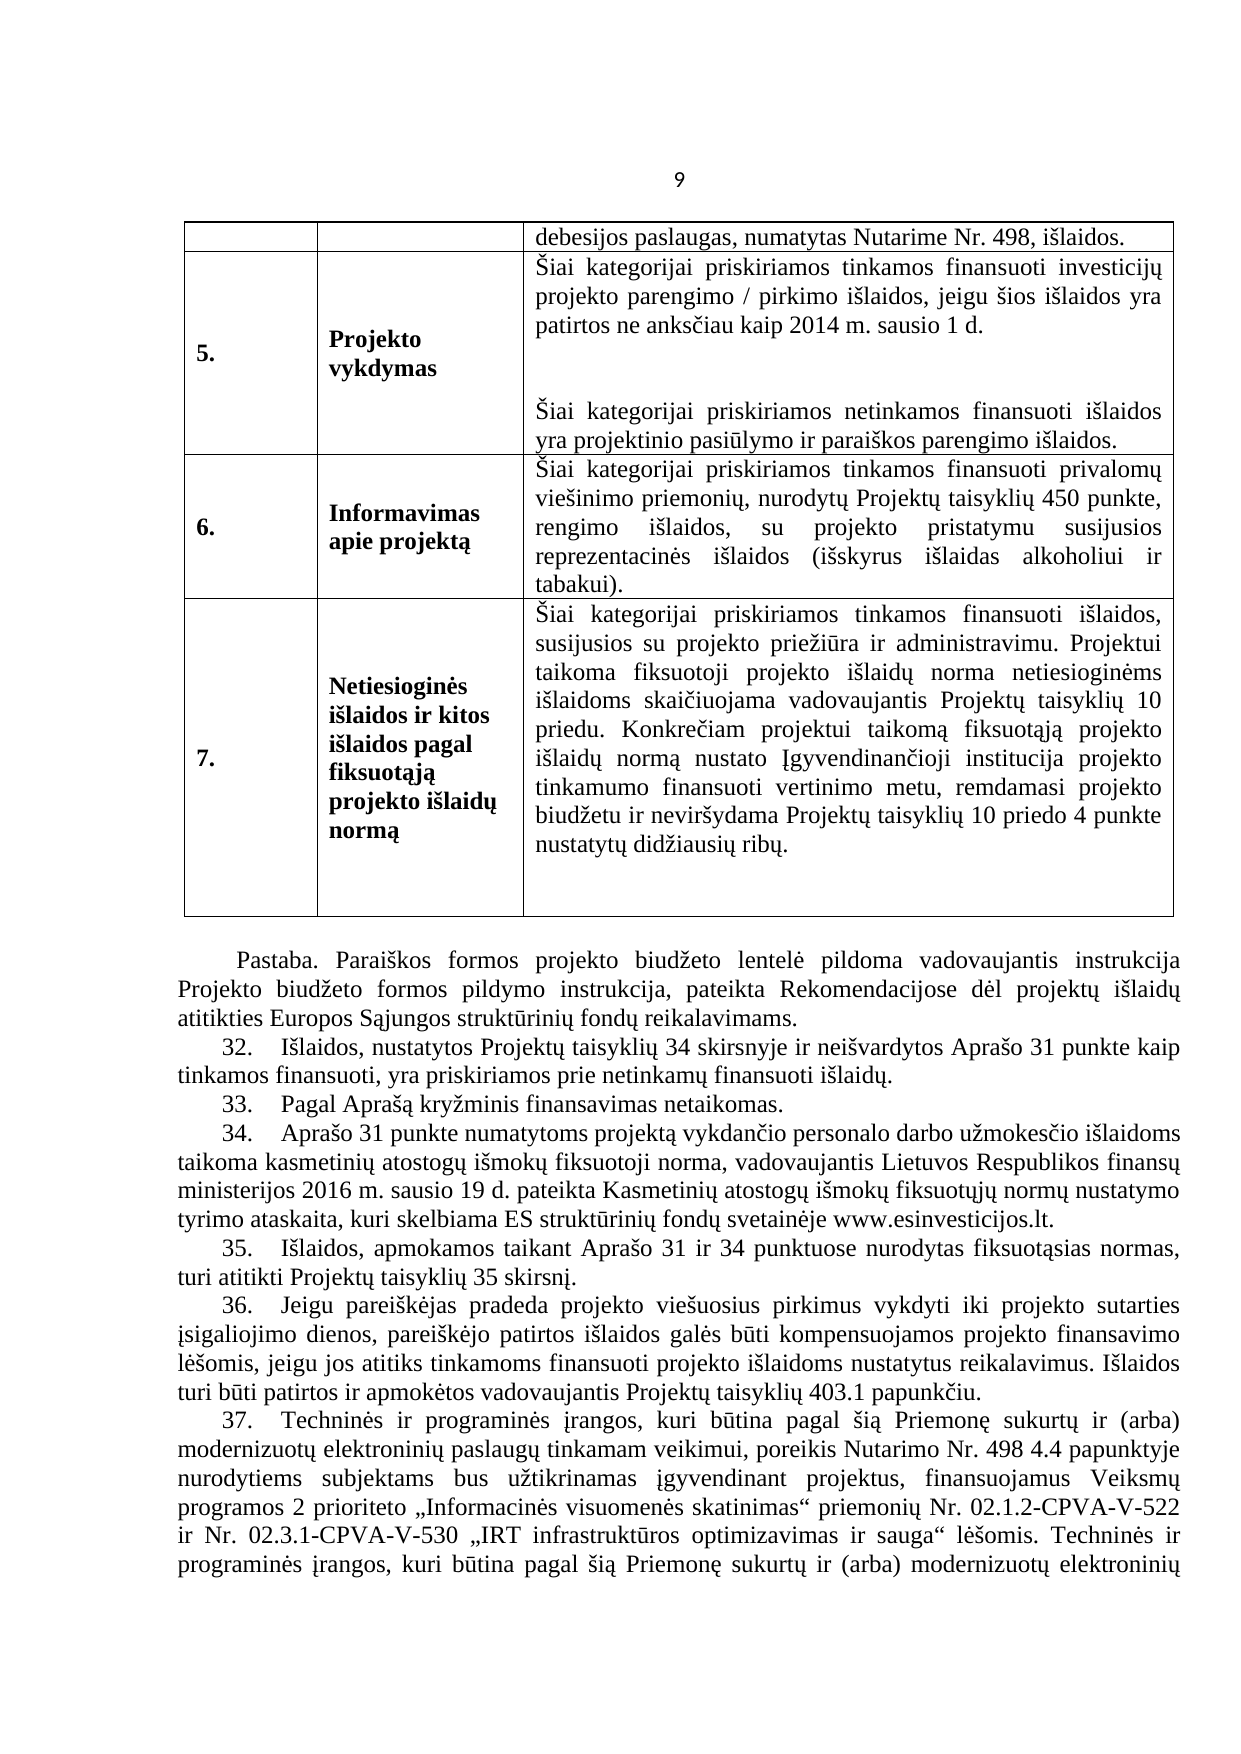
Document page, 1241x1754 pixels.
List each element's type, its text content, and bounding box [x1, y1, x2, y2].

table_cell 6. [185, 455, 317, 598]
table_cell Projekto vykdymas [318, 252, 523, 453]
table_cell 7. [185, 599, 317, 916]
text 33. Pagal Aprašą kryžminis finansavimas netaikomas. [177, 1089, 1181, 1118]
text 36. Jeigu pareiškėjas pradeda projekto viešuosius pirkimus vykdyti iki projekto sutarties įsigaliojimo dienos, pareiškėjo patirtos išlaidos galės būti kompensuojamos projekto finansavimo lėšomis, jeigu jos atitiks tinkamoms finansuoti projekto išlaidoms nustatytus reikalavimus. Išlaidos turi būti patirtos ir apmokėtos vadovaujantis Projektų taisyklių 403.1 papunkčiu. [177, 1290, 1181, 1405]
table_cell [318, 223, 523, 251]
table_cell Šiai kategorijai priskiriamos tinkamos finansuoti išlaidos, susijusios su projekto priežiūra ir administravimu. Projektui taikoma fiksuotoji projekto išlaidų norma netiesioginėms išlaidoms skaičiuojama vadovaujantis Projektų taisyklių 10 priedu. Konkrečiam projektui taikomą fiksuotąją projekto išlaidų normą nustato Įgyvendinančioji institucija projekto tinkamumo finansuoti vertinimo metu, remdamasi projekto biudžetu ir neviršydama Projektų taisyklių 10 priedo 4 punkte nustatytų didžiausių ribų. [524, 599, 1173, 916]
table_cell [185, 223, 317, 251]
table_cell 5. [185, 252, 317, 453]
text 35. Išlaidos, apmokamos taikant Aprašo 31 ir 34 punktuose nurodytas fiksuotąsias normas, turi atitikti Projektų taisyklių 35 skirsnį. [177, 1233, 1181, 1290]
table_cell Netiesioginės išlaidos ir kitos išlaidos pagal fiksuotąją projekto išlaidų normą [318, 599, 523, 916]
text 34. Aprašo 31 punkte numatytoms projektą vykdančio personalo darbo užmokesčio išlaidoms taikoma kasmetinių atostogų išmokų fiksuotoji norma, vadovaujantis Lietuvos Respublikos finansų ministerijos 2016 m. sausio 19 d. pateikta Kasmetinių atostogų išmokų fiksuotųjų normų nustatymo tyrimo ataskaita, kuri skelbiama ES struktūrinių fondų svetainėje www.esinvesticijos.lt. [177, 1118, 1181, 1233]
table_cell Informavimas apie projektą [318, 455, 523, 598]
table_cell debesijos paslaugas, numatytas Nutarime Nr. 498, išlaidos. [524, 223, 1173, 251]
text 32. Išlaidos, nustatytos Projektų taisyklių 34 skirsnyje ir neišvardytos Aprašo 31 punkte kaip tinkamos finansuoti, yra priskiriamos prie netinkamų finansuoti išlaidų. [177, 1032, 1181, 1089]
table_cell Šiai kategorijai priskiriamos tinkamos finansuoti privalomų viešinimo priemonių, nurodytų Projektų taisyklių 450 punkte, rengimo išlaidos, su projekto pristatymu susijusios reprezentacinės išlaidos (išskyrus išlaidas alkoholiui ir tabakui). [524, 455, 1173, 598]
table_cell Šiai kategorijai priskiriamos tinkamos finansuoti investicijų projekto parengimo / pirkimo išlaidos, jeigu šios išlaidos yra patirtos ne anksčiau kaip 2014 m. sausio 1 d. Šiai kategorijai priskiriamos netinkamos finansuoti išlaidos yra projektinio pasiūlymo ir paraiškos parengimo išlaidos. [524, 252, 1173, 453]
text 37. Techninės ir programinės įrangos, kuri būtina pagal šią Priemonę sukurtų ir (arba) modernizuotų elektroninių paslaugų tinkamam veikimui, poreikis Nutarimo Nr. 498 4.4 papunktyje nurodytiems subjektams bus užtikrinamas įgyvendinant projektus, finansuojamus Veiksmų programos 2 prioriteto „Informacinės visuomenės skatinimas“ priemonių Nr. 02.1.2-CPVA-V-522 ir Nr. 02.3.1-CPVA-V-530 „IRT infrastruktūros optimizavimas ir sauga“ lėšomis. Techninės ir programinės įrangos, kuri būtina pagal šią Priemonę sukurtų ir (arba) modernizuotų elektroninių [177, 1405, 1181, 1578]
text Pastaba. Paraiškos formos projekto biudžeto lentelė pildoma vadovaujantis instrukcija Projekto biudžeto formos pildymo instrukcija, pateikta Rekomendacijose dėl projektų išlaidų atitikties Europos Sąjungos struktūrinių fondų reikalavimams. [177, 945, 1181, 1032]
